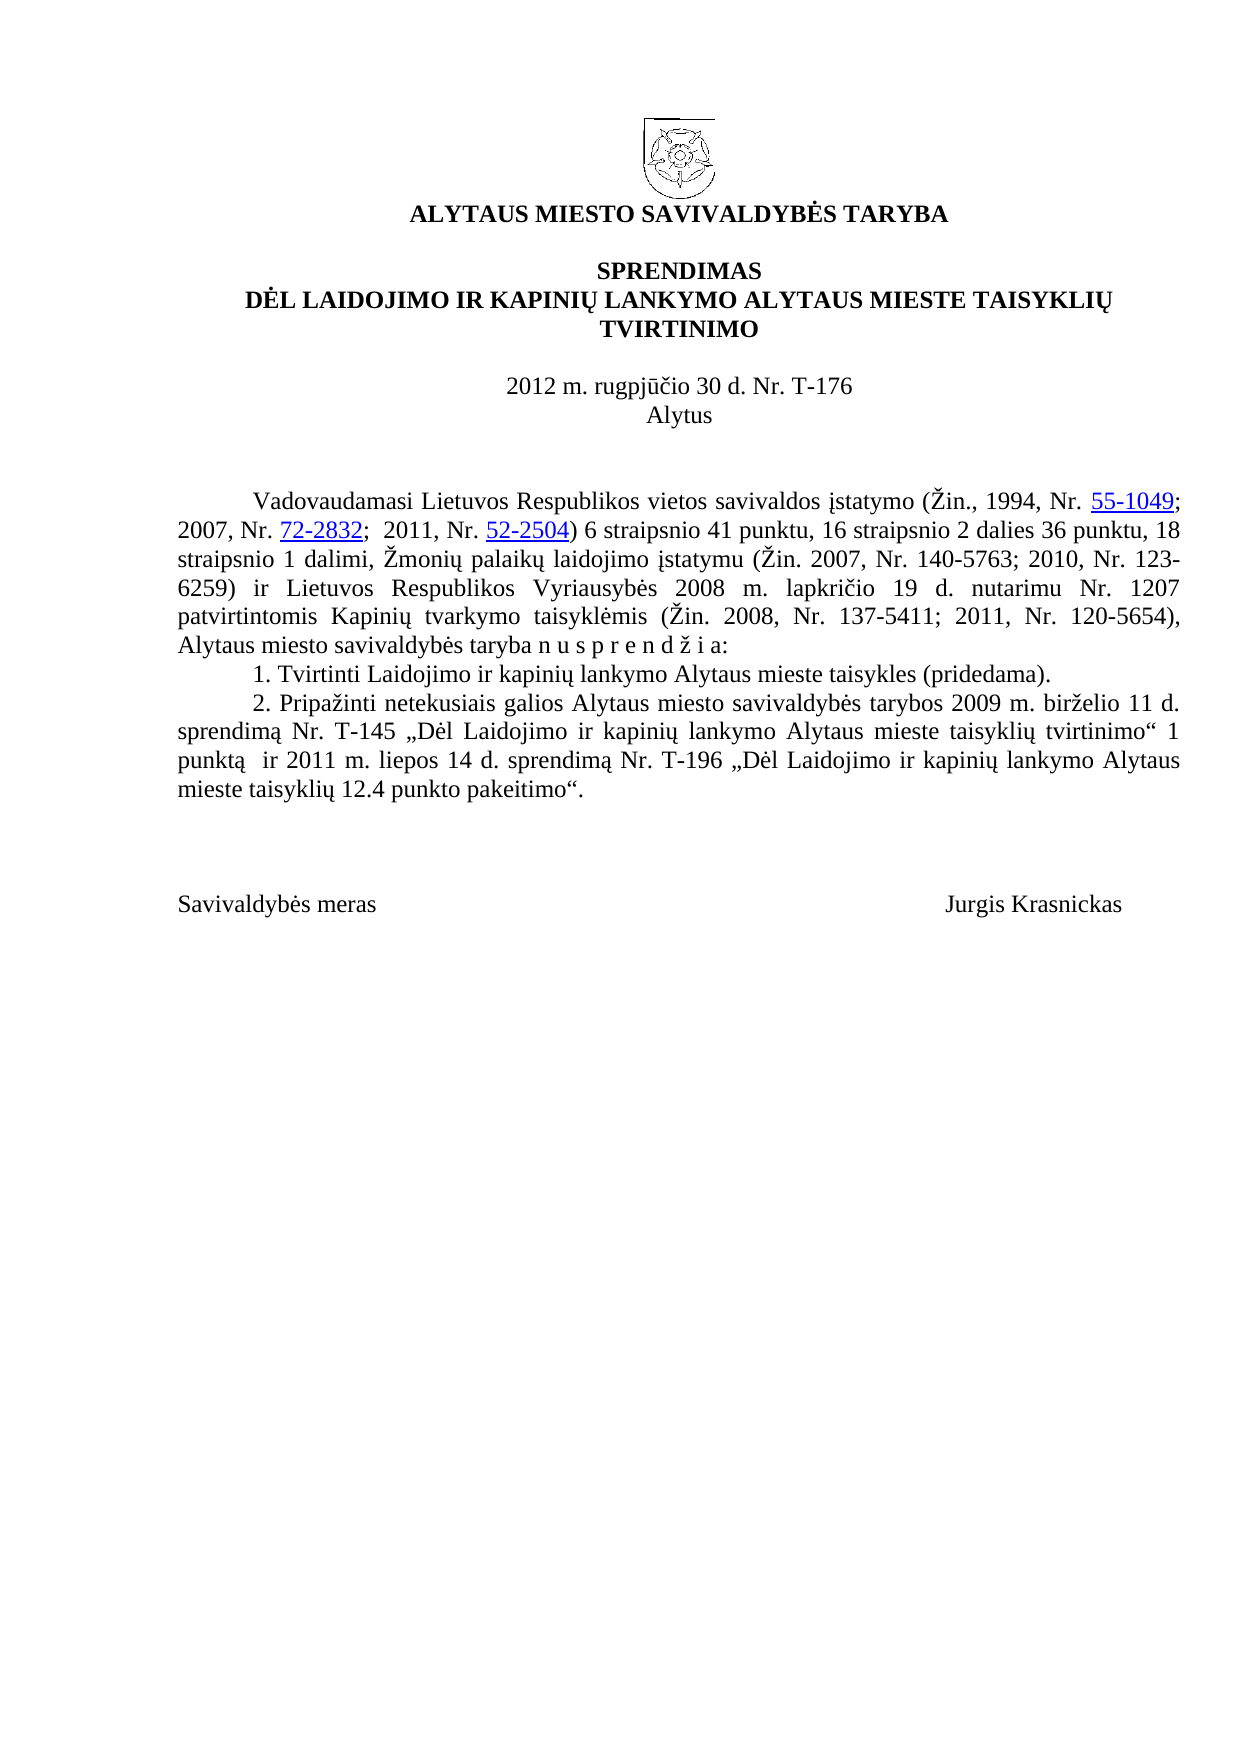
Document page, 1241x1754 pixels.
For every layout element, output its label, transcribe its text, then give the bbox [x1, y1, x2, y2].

text Alytus [177, 400, 1181, 429]
text ALYTAUS MIESTO SAVIVALDYBĖS TARYBA [177, 199, 1181, 228]
text 1. Tvirtinti Laidojimo ir kapinių lankymo Alytaus mieste taisykles (pridedama). [177, 659, 1181, 688]
text 2. Pripažinti netekusiais galios Alytaus miesto savivaldybės tarybos 2009 m. birželio 11 d. sprendimą Nr. T-145 „Dėl Laidojimo ir kapinių lankymo Alytaus mieste taisyklių tvirtinimo“ 1 punktą ir 2011 m. liepos 14 d. sprendimą Nr. T-196 „Dėl Laidojimo ir kapinių lankymo Alytaus mieste taisyklių 12.4 punkto pakeitimo“. [177, 688, 1181, 803]
text 2012 m. rugpjūčio 30 d. Nr. T-176 [177, 371, 1181, 400]
text Savivaldybės meras Jurgis Krasnickas [177, 889, 1166, 918]
text SPRENDIMAS [177, 256, 1181, 285]
text Vadovaudamasi Lietuvos Respublikos vietos savivaldos įstatymo (Žin., 1994, Nr. 55-1049; 2007, Nr. 72-2832; 2011, Nr. 52-2504) 6 straipsnio 41 punktu, 16 straipsnio 2 dalies 36 punktu, 18 straipsnio 1 dalimi, Žmonių palaikų laidojimo įstatymu (Žin. 2007, Nr. 140-5763; 2010, Nr. 123-6259) ir Lietuvos Respublikos Vyriausybės 2008 m. lapkričio 19 d. nutarimu Nr. 1207 patvirtintomis Kapinių tvarkymo taisyklėmis (Žin. 2008, Nr. 137-5411; 2011, Nr. 120-5654), Alytaus miesto savivaldybės taryba n u s p r e n d ž i a: [177, 486, 1181, 659]
text DĖL LAIDOJIMO IR KAPINIŲ LANKYMO ALYTAUS MIESTE TAISYKLIŲ TVIRTINIMO [177, 285, 1181, 343]
